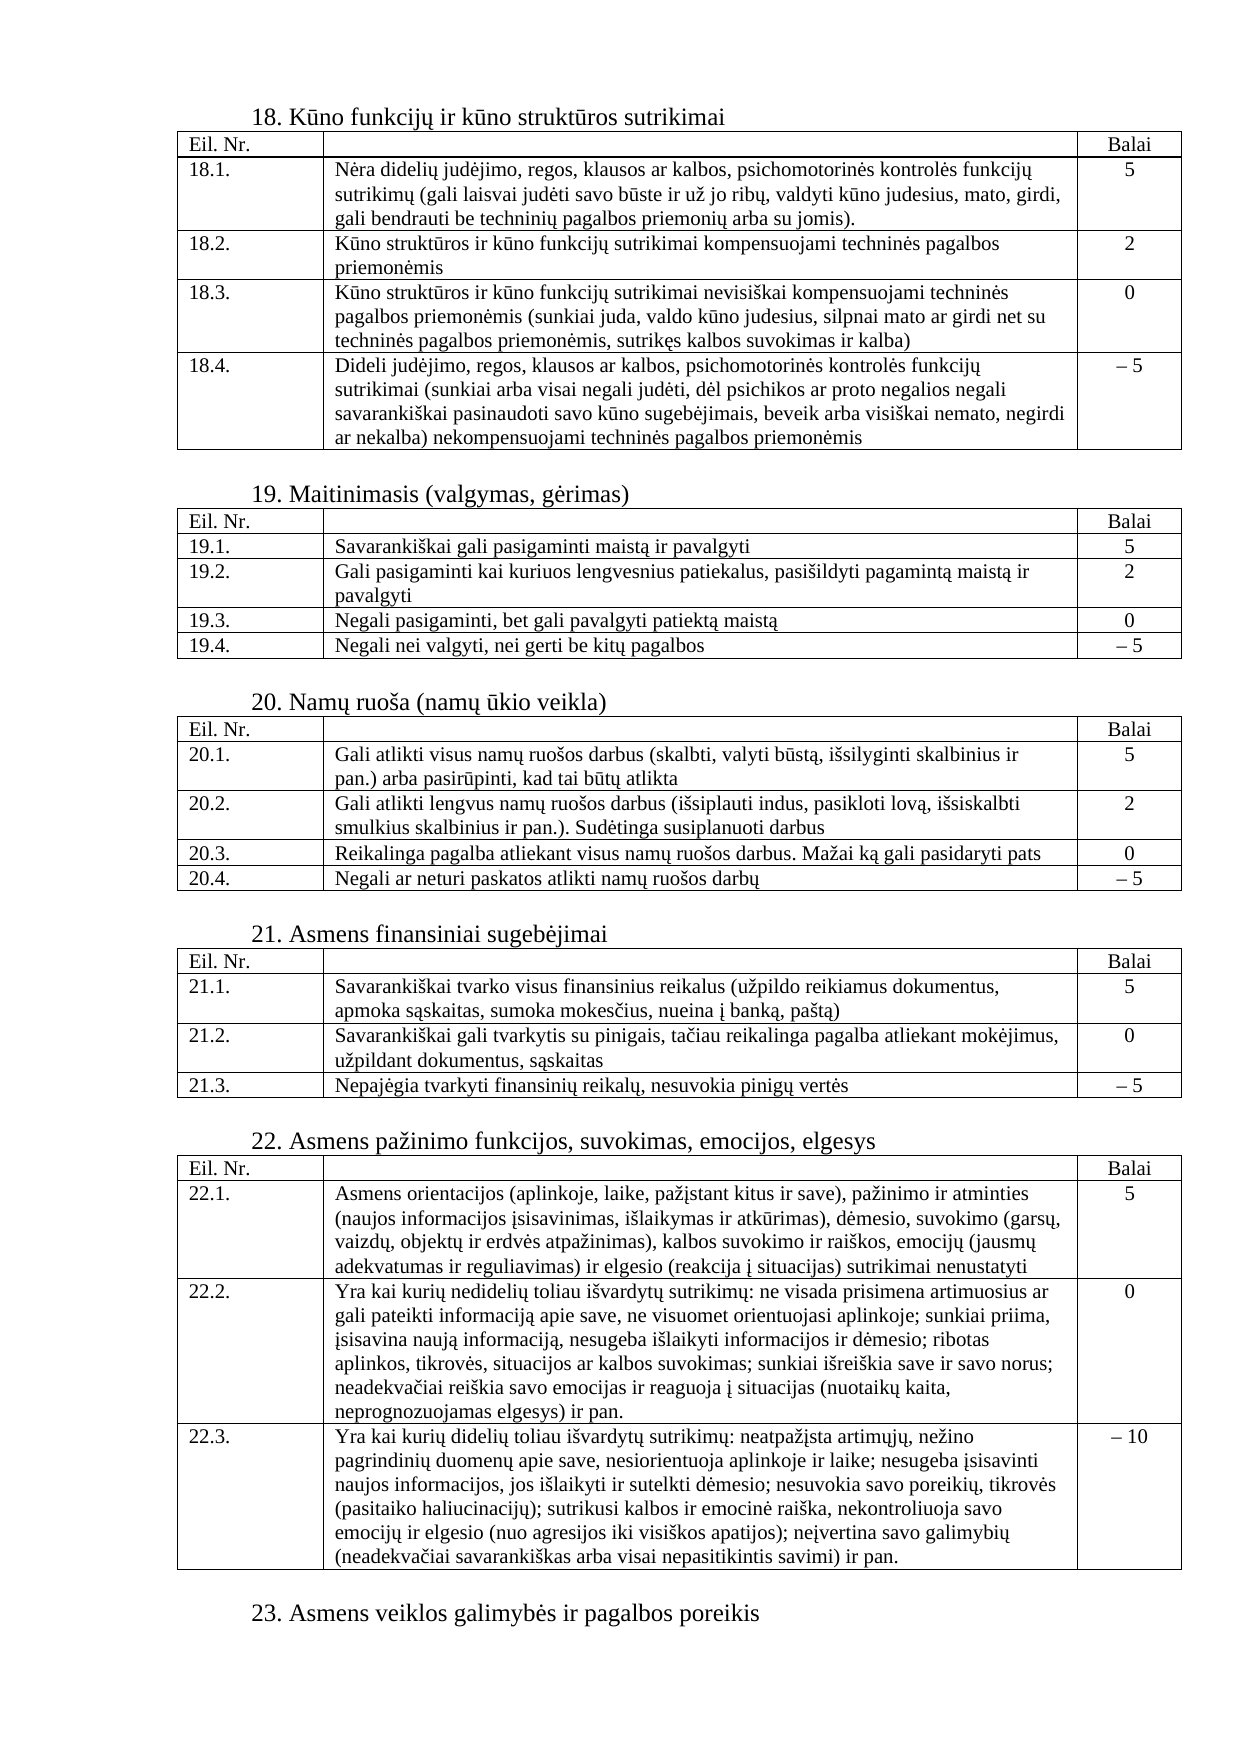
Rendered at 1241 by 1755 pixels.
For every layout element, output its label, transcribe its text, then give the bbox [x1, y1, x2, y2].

table_cell Negali ar neturi paskatos atlikti namų ruošos darbų [324, 866, 1077, 889]
table_header Eil. Nr. [178, 1156, 323, 1180]
table_cell 18.4. [178, 353, 323, 449]
table_cell 19.3. [178, 608, 323, 632]
table_cell 5 [1078, 974, 1181, 1022]
table_cell – 10 [1078, 1424, 1181, 1568]
table_cell 20.3. [178, 840, 323, 864]
table_header [324, 1156, 1077, 1180]
table_cell Dideli judėjimo, regos, klausos ar kalbos, psichomotorinės kontrolės funkcijų sutrikimai (sunkiai arba visai negali judėti, dėl psichikos ar proto negalios negali savarankiškai pasinaudoti savo kūno sugebėjimais, beveik arba visiškai nemato, negirdi ar nekalba) nekompensuojami techninės pagalbos priemonėmis [324, 353, 1077, 449]
text 22. Asmens pažinimo funkcijos, suvokimas, emocijos, elgesys [177, 1126, 1181, 1155]
table_cell Nėra didelių judėjimo, regos, klausos ar kalbos, psichomotorinės kontrolės funkcijų sutrikimų (gali laisvai judėti savo būste ir už jo ribų, valdyti kūno judesius, mato, girdi, gali bendrauti be techninių pagalbos priemonių arba su jomis). [324, 158, 1077, 229]
table_cell Yra kai kurių didelių toliau išvardytų sutrikimų: neatpažįsta artimųjų, nežino pagrindinių duomenų apie save, nesiorientuoja aplinkoje ir laike; nesugeba įsisavinti naujos informacijos, jos išlaikyti ir sutelkti dėmesio; nesuvokia savo poreikių, tikrovės (pasitaiko haliucinacijų); sutrikusi kalbos ir emocinė raiška, nekontroliuoja savo emocijų ir elgesio (nuo agresijos iki visiškos apatijos); neįvertina savo galimybių (neadekvačiai savarankiškas arba visai nepasitikintis savimi) ir pan. [324, 1424, 1077, 1568]
table_cell Kūno struktūros ir kūno funkcijų sutrikimai kompensuojami techninės pagalbos priemonėmis [324, 231, 1077, 279]
table_cell Reikalinga pagalba atliekant visus namų ruošos darbus. Mažai ką gali pasidaryti pats [324, 840, 1077, 864]
table_cell 5 [1078, 158, 1181, 229]
table_cell 20.2. [178, 791, 323, 839]
table_cell – 5 [1078, 866, 1181, 889]
table_cell 19.1. [178, 534, 323, 558]
table_cell 18.2. [178, 231, 323, 279]
text 21. Asmens finansiniai sugebėjimai [177, 919, 1181, 948]
table_cell 18.3. [178, 280, 323, 352]
table_cell Savarankiškai gali pasigaminti maistą ir pavalgyti [324, 534, 1077, 558]
table_cell Yra kai kurių nedidelių toliau išvardytų sutrikimų: ne visada prisimena artimuosius ar gali pateikti informaciją apie save, ne visuomet orientuojasi aplinkoje; sunkiai priima, įsisavina naują informaciją, nesugeba išlaikyti informacijos ir dėmesio; ribotas aplinkos, tikrovės, situacijos ar kalbos suvokimas; sunkiai išreiškia save ir savo norus; neadekvačiai reiškia savo emocijas ir reaguoja į situacijas (nuotaikų kaita, neprognozuojamas elgesys) ir pan. [324, 1279, 1077, 1423]
text 23. Asmens veiklos galimybės ir pagalbos poreikis [177, 1598, 1181, 1627]
text 18. Kūno funkcijų ir kūno struktūros sutrikimai [177, 102, 1181, 131]
table_cell 5 [1078, 742, 1181, 790]
table_cell Negali pasigaminti, bet gali pavalgyti patiektą maistą [324, 608, 1077, 632]
table_header Eil. Nr. [178, 509, 323, 533]
table_cell 19.2. [178, 559, 323, 607]
table_cell 20.1. [178, 742, 323, 790]
table_cell Gali pasigaminti kai kuriuos lengvesnius patiekalus, pasišildyti pagamintą maistą ir pavalgyti [324, 559, 1077, 607]
text 20. Namų ruoša (namų ūkio veikla) [177, 687, 1181, 716]
table_header [324, 717, 1077, 741]
table_cell 5 [1078, 1181, 1181, 1278]
table_header Eil. Nr. [178, 949, 323, 973]
table_cell 0 [1078, 1279, 1181, 1423]
table_cell Negali nei valgyti, nei gerti be kitų pagalbos [324, 633, 1077, 657]
table_cell Gali atlikti visus namų ruošos darbus (skalbti, valyti būstą, išsilyginti skalbinius ir pan.) arba pasirūpinti, kad tai būtų atlikta [324, 742, 1077, 790]
table_cell – 5 [1078, 633, 1181, 657]
table_cell Gali atlikti lengvus namų ruošos darbus (išsiplauti indus, pasikloti lovą, išsiskalbti smulkius skalbinius ir pan.). Sudėtinga susiplanuoti darbus [324, 791, 1077, 839]
text 19. Maitinimasis (valgymas, gėrimas) [177, 479, 1181, 508]
table_cell 22.2. [178, 1279, 323, 1423]
table_cell – 5 [1078, 353, 1181, 449]
table_cell 21.2. [178, 1024, 323, 1072]
table_cell 5 [1078, 534, 1181, 558]
table_header Balai [1078, 949, 1181, 973]
table_cell 0 [1078, 280, 1181, 352]
table_header Balai [1078, 132, 1181, 156]
table_cell 19.4. [178, 633, 323, 657]
table_cell 0 [1078, 840, 1181, 864]
table_cell 0 [1078, 608, 1181, 632]
table_cell 18.1. [178, 158, 323, 229]
table_cell Savarankiškai tvarko visus finansinius reikalus (užpildo reikiamus dokumentus, apmoka sąskaitas, sumoka mokesčius, nueina į banką, paštą) [324, 974, 1077, 1022]
table_header Balai [1078, 509, 1181, 533]
table_cell 2 [1078, 231, 1181, 279]
table_cell 22.1. [178, 1181, 323, 1278]
table_cell 20.4. [178, 866, 323, 889]
table_cell 0 [1078, 1024, 1181, 1072]
table_cell 2 [1078, 791, 1181, 839]
table_header [324, 949, 1077, 973]
table_cell – 5 [1078, 1073, 1181, 1097]
table_header Eil. Nr. [178, 717, 323, 741]
table_cell 22.3. [178, 1424, 323, 1568]
table_header Eil. Nr. [178, 132, 323, 156]
table_header [324, 509, 1077, 533]
table_cell 21.1. [178, 974, 323, 1022]
table_cell 21.3. [178, 1073, 323, 1097]
table_cell 2 [1078, 559, 1181, 607]
table_cell Savarankiškai gali tvarkytis su pinigais, tačiau reikalinga pagalba atliekant mokėjimus, užpildant dokumentus, sąskaitas [324, 1024, 1077, 1072]
table_cell Asmens orientacijos (aplinkoje, laike, pažįstant kitus ir save), pažinimo ir atminties (naujos informacijos įsisavinimas, išlaikymas ir atkūrimas), dėmesio, suvokimo (garsų, vaizdų, objektų ir erdvės atpažinimas), kalbos suvokimo ir raiškos, emocijų (jausmų adekvatumas ir reguliavimas) ir elgesio (reakcija į situacijas) sutrikimai nenustatyti [324, 1181, 1077, 1278]
table_header Balai [1078, 1156, 1181, 1180]
table_header Balai [1078, 717, 1181, 741]
table_cell Nepajėgia tvarkyti finansinių reikalų, nesuvokia pinigų vertės [324, 1073, 1077, 1097]
table_header [324, 132, 1077, 156]
table_cell Kūno struktūros ir kūno funkcijų sutrikimai nevisiškai kompensuojami techninės pagalbos priemonėmis (sunkiai juda, valdo kūno judesius, silpnai mato ar girdi net su techninės pagalbos priemonėmis, sutrikęs kalbos suvokimas ir kalba) [324, 280, 1077, 352]
